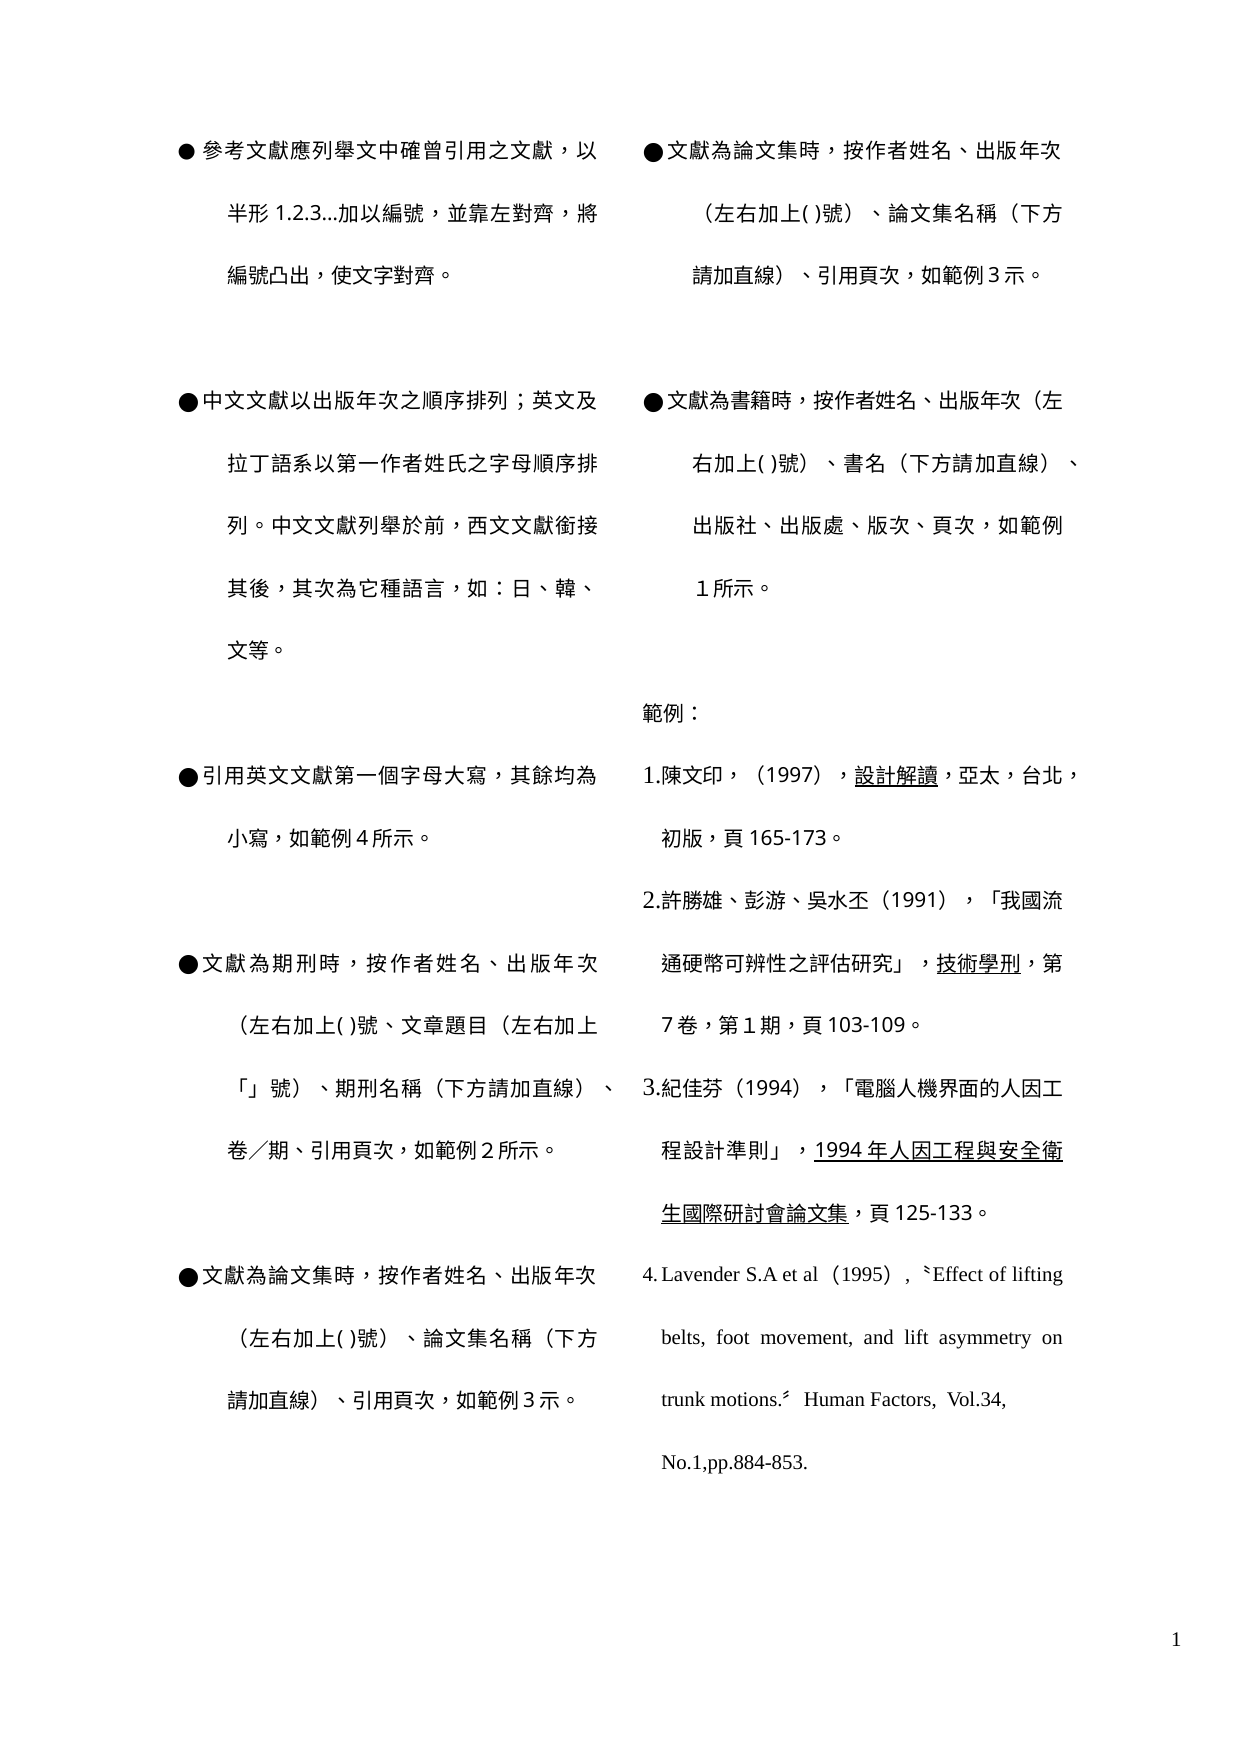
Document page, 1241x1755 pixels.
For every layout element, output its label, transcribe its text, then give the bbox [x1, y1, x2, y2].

list 文獻為論文集時，按作者姓名、出版年次（左右加上( )號）、論文集名稱（下方請加直線）、引用頁次，如範例3示。 [177, 1233, 598, 1420]
text 範例： [642, 670, 1063, 733]
list 引用英文文獻第一個字母大寫，其餘均為小寫，如範例4所示。 [177, 733, 598, 858]
list 參考文獻應列舉文中確曾引用之文獻，以半形1.2.3…加以編號，並靠左對齊，將編號凸出，使文字對齊。 [177, 108, 598, 295]
list 文獻為期刑時，按作者姓名、出版年次（左右加上( )號、文章題目（左右加上「」號）、期刑名稱（下方請加直線）、卷／期、引用頁次，如範例２所示。 [177, 920, 598, 1170]
list 陳文印，（1997），設計解讀，亞太，台北，初版，頁165-173。 [642, 733, 1063, 858]
list 文獻為書籍時，按作者姓名、出版年次（左右加上( )號）、書名（下方請加直線）、出版社、出版處、版次、頁次，如範例１所示。 [642, 358, 1063, 608]
list 文獻為論文集時，按作者姓名、出版年次（左右加上( )號）、論文集名稱（下方請加直線）、引用頁次，如範例3示。 [642, 108, 1063, 295]
list 許勝雄、彭游、吳水丕（1991），「我國流通硬幣可辨性之評估研究」，技術學刑，第7卷，第１期，頁103-109。 [642, 858, 1063, 1045]
list Lavender S.A et al（1995）,〝Effect of lifting belts, foot movement, and lift asymmetry on trunk motions.〞Human Factors, Vol.34, [642, 1233, 1063, 1420]
list 紀佳芬（1994），「電腦人機界面的人因工程設計準則」，1994年人因工程與安全衛生國際研討會論文集，頁125-133。 [642, 1045, 1063, 1233]
text No.1,pp.884-853. [661, 1420, 1063, 1483]
list 中文文獻以出版年次之順序排列；英文及拉丁語系以第一作者姓氏之字母順序排列。中文文獻列舉於前，西文文獻銜接其後，其次為它種語言，如：日、韓、文等。 [177, 358, 598, 670]
